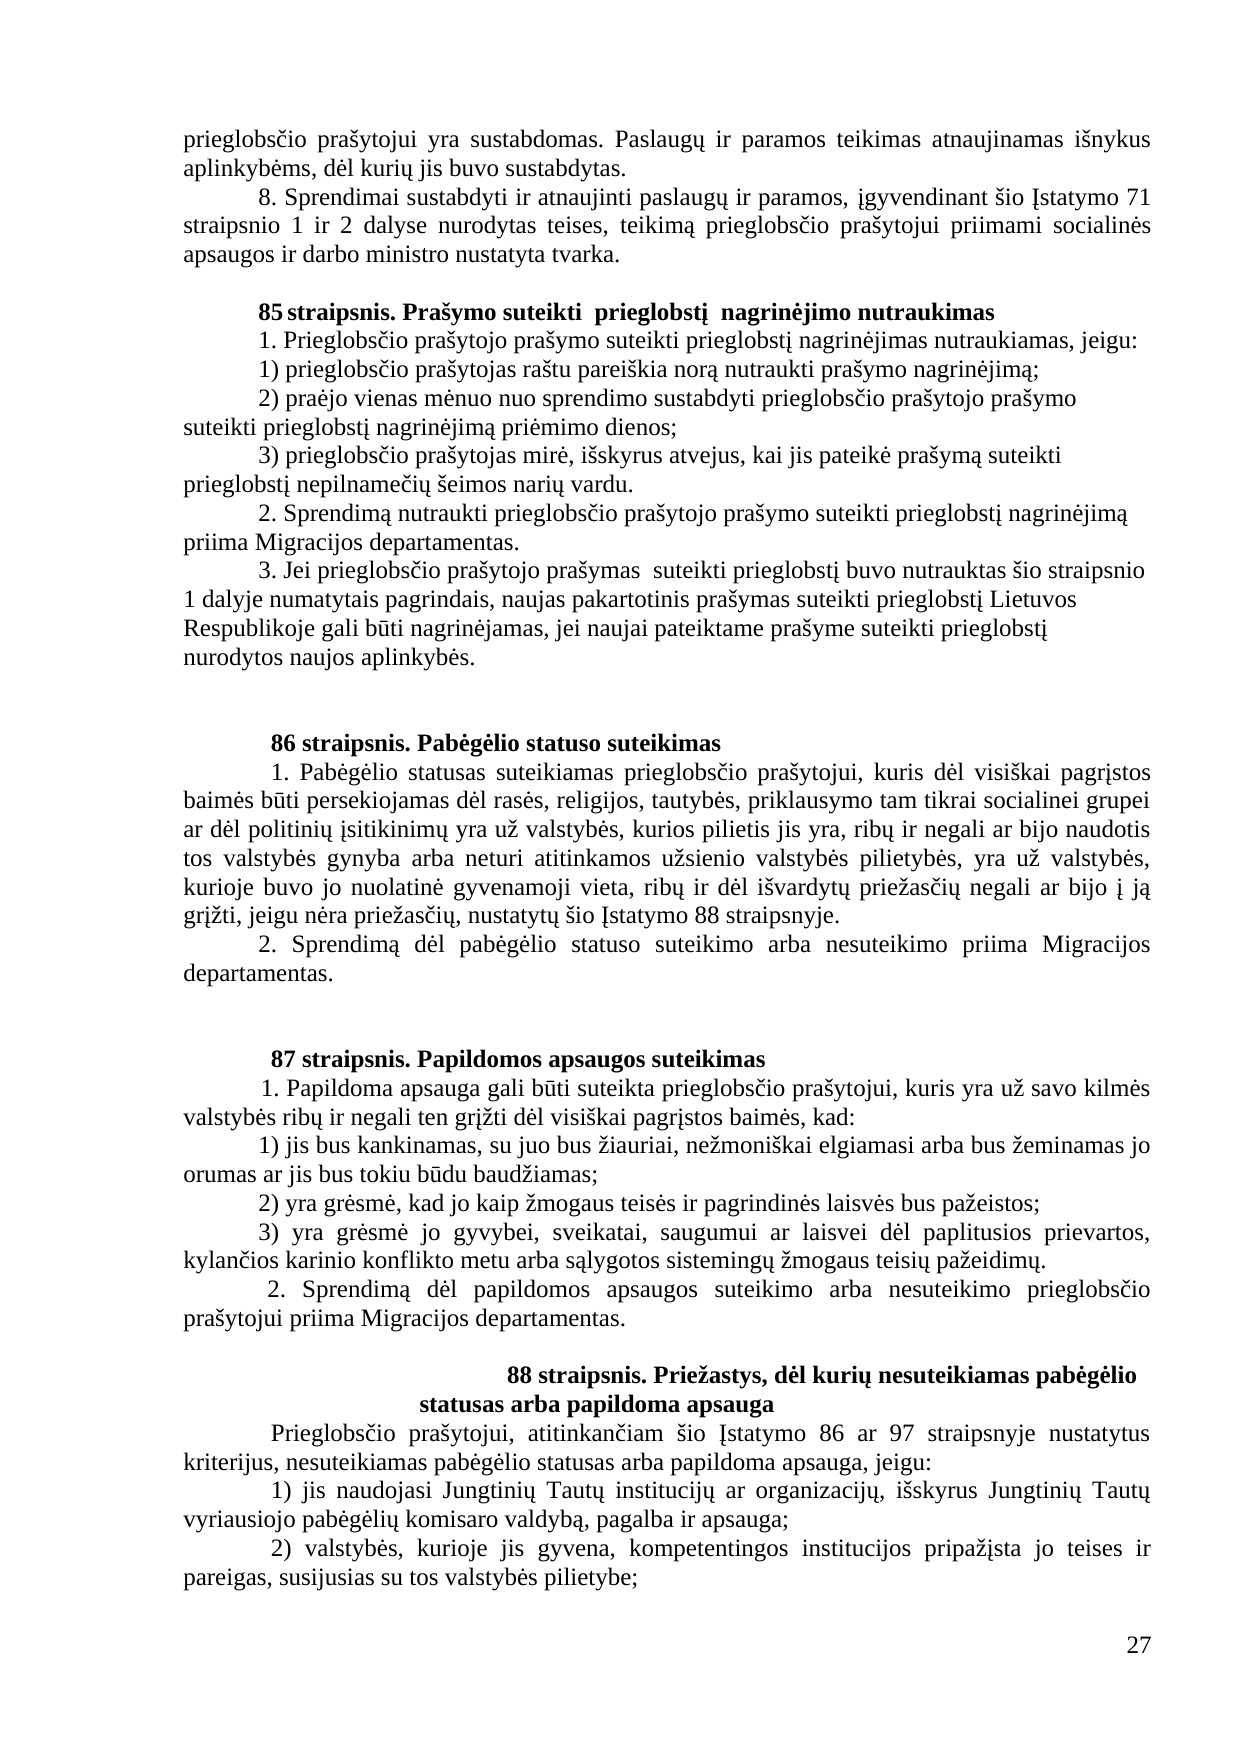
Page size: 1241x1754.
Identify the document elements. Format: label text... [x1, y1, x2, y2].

text Prieglobsčio prašytojui, atitinkančiam šio Įstatymo 86 ar 97 straipsnyje nustatytus kriterijus, nesuteikiamas pabėgėlio statusas arba papildoma apsauga, jeigu: [183, 1418, 1152, 1475]
text 3) yra grėsmė jo gyvybei, sveikatai, saugumui ar laisvei dėl paplitusios prievartos, kylančios karinio konflikto metu arba sąlygotos sistemingų žmogaus teisių pažeidimų. [183, 1217, 1152, 1274]
text 1. Papildoma apsauga gali būti suteikta prieglobsčio prašytojui, kuris yra už savo kilmės valstybės ribų ir negali ten grįžti dėl visiškai pagrįstos baimės, kad: [183, 1073, 1152, 1130]
text 3. Jei prieglobsčio prašytojo prašymas suteikti prieglobstį buvo nutrauktas šio straipsnio 1 dalyje numatytais pagrindais, naujas pakartotinis prašymas suteikti prieglobstį Lietuvos Respublikoje gali būti nagrinėjamas, jei naujai pateiktame prašyme suteikti prieglobstį nurodytos naujos aplinkybės. [183, 555, 1152, 670]
text 3) prieglobsčio prašytojas mirė, išskyrus atvejus, kai jis pateikė prašymą suteikti prieglobstį nepilnamečių šeimos narių vardu. [183, 440, 1152, 498]
text 87 straipsnis. Papildomos apsaugos suteikimas [183, 1044, 1152, 1073]
text 2) yra grėsmė, kad jo kaip žmogaus teisės ir pagrindinės laisvės bus pažeistos; [183, 1188, 1152, 1217]
text 2. Sprendimą dėl papildomos apsaugos suteikimo arba nesuteikimo prieglobsčio prašytojui priima Migracijos departamentas. [183, 1274, 1152, 1332]
text 2) praėjo vienas mėnuo nuo sprendimo sustabdyti prieglobsčio prašytojo prašymo suteikti prieglobstį nagrinėjimą priėmimo dienos; [183, 383, 1152, 440]
text 1) jis naudojasi Jungtinių Tautų institucijų ar organizacijų, išskyrus Jungtinių Tautų vyriausiojo pabėgėlių komisaro valdybą, pagalba ir apsauga; [183, 1475, 1152, 1533]
text 1. Pabėgėlio statusas suteikiamas prieglobsčio prašytojui, kuris dėl visiškai pagrįstos baimės būti persekiojamas dėl rasės, religijos, tautybės, priklausymo tam tikrai socialinei grupei ar dėl politinių įsitikinimų yra už valstybės, kurios pilietis jis yra, ribų ir negali ar bijo naudotis tos valstybės gynyba arba neturi atitinkamos užsienio valstybės pilietybės, yra už valstybės, kurioje buvo jo nuolatinė gyvenamoji vieta, ribų ir dėl išvardytų priežasčių negali ar bijo į ją grįžti, jeigu nėra priežasčių, nustatytų šio Įstatymo 88 straipsnyje. [183, 757, 1152, 929]
text 85 straipsnis. Prašymo suteikti prieglobstį nagrinėjimo nutraukimas [183, 297, 1152, 325]
text 1. Prieglobsčio prašytojo prašymo suteikti prieglobstį nagrinėjimas nutraukiamas, jeigu: [183, 325, 1152, 354]
text 1) prieglobsčio prašytojas raštu pareiškia norą nutraukti prašymo nagrinėjimą; [183, 354, 1152, 383]
text 1) jis bus kankinamas, su juo bus žiauriai, nežmoniškai elgiamasi arba bus žeminamas jo orumas ar jis bus tokiu būdu baudžiamas; [183, 1130, 1152, 1188]
text 86 straipsnis. Pabėgėlio statuso suteikimas [183, 728, 1152, 757]
text 8. Sprendimai sustabdyti ir atnaujinti paslaugų ir paramos, įgyvendinant šio Įstatymo 71 straipsnio 1 ir 2 dalyse nurodytas teises, teikimą prieglobsčio prašytojui priimami socialinės apsaugos ir darbo ministro nustatyta tvarka. [183, 182, 1152, 268]
text 2. Sprendimą nutraukti prieglobsčio prašytojo prašymo suteikti prieglobstį nagrinėjimą priima Migracijos departamentas. [183, 498, 1152, 555]
text 2) valstybės, kurioje jis gyvena, kompetentingos institucijos pripažįsta jo teises ir pareigas, susijusias su tos valstybės pilietybe; [183, 1533, 1152, 1590]
text 88 straipsnis. Priežastys, dėl kurių nesuteikiamas pabėgėlio statusas arba papildoma apsauga [419, 1360, 1152, 1418]
text 2. Sprendimą dėl pabėgėlio statuso suteikimo arba nesuteikimo priima Migracijos departamentas. [183, 929, 1152, 987]
text prieglobsčio prašytojui yra sustabdomas. Paslaugų ir paramos teikimas atnaujinamas išnykus aplinkybėms, dėl kurių jis buvo sustabdytas. [183, 124, 1152, 182]
